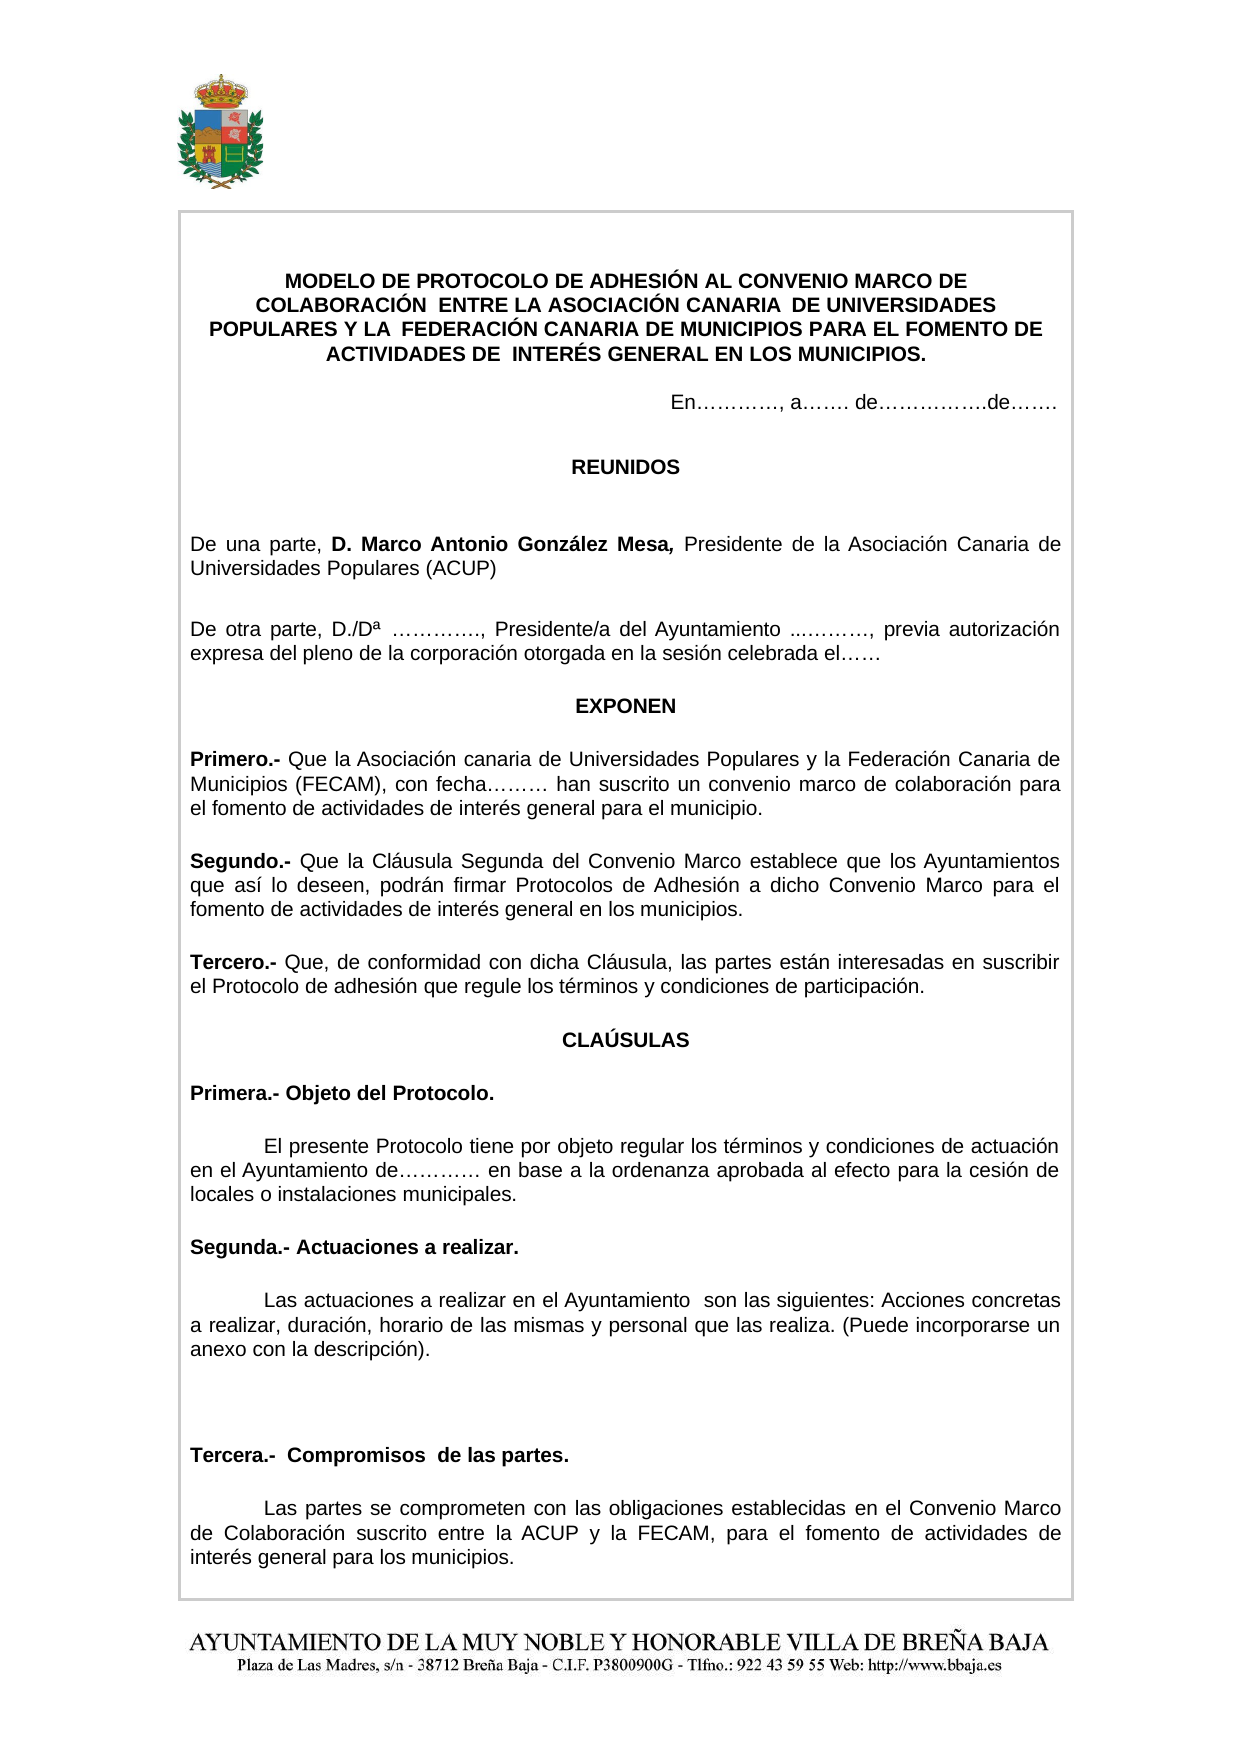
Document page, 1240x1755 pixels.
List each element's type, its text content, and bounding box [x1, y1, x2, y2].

text Segunda.- Actuaciones a realizar. [190, 1235, 1071, 1259]
text Las actuaciones a realizar en el Ayuntamiento son las siguientes: Acciones concretas a realizar, duración, horario de las mismas y personal que las realiza. (Puede incorporarse un anexo con la descripción). [190, 1288, 1061, 1361]
text De una parte, D. Marco Antonio González Mesa, Presidente de la Asociación Canaria de Universidades Populares (ACUP) [190, 532, 1061, 580]
text Primera.- Objeto del Protocolo. [190, 1081, 1071, 1104]
text Tercera.- Compromisos de las partes. [190, 1443, 1071, 1467]
text Tercero.- Que, de conformidad con dicha Cláusula, las partes están interesadas en suscribir el Protocolo de adhesión que regule los términos y condiciones de participación. [190, 950, 1060, 998]
text De otra parte, D./Dª …………., Presidente/a del Ayuntamiento ...………, previa autorización expresa del pleno de la corporación otorgada en la sesión celebrada el…… [190, 617, 1060, 665]
text REUNIDOS [181, 455, 1071, 479]
text CLAÚSULAS [181, 1027, 1071, 1051]
text MODELO DE PROTOCOLO DE ADHESIÓN AL CONVENIO MARCO DE COLABORACIÓN ENTRE LA ASOCIACIÓN CANARIA DE UNIVERSIDADES POPULARES Y LA FEDERACIÓN CANARIA DE MUNICIPIOS PARA EL FOMENTO DE ACTIVIDADES DE INTERÉS GENERAL EN LOS MUNICIPIOS. [196, 269, 1055, 366]
text Las partes se comprometen con las obligaciones establecidas en el Convenio Marco de Colaboración suscrito entre la ACUP y la FECAM, para el fomento de actividades de interés general para los municipios. [190, 1496, 1062, 1568]
text El presente Protocolo tiene por objeto regular los términos y condiciones de actuación en el Ayuntamiento de………… en base a la ordenanza aprobada al efecto para la cesión de locales o instalaciones municipales. [190, 1134, 1060, 1206]
text En…………, a……. de…………….de……. [670, 389, 1071, 413]
text EXPONEN [181, 694, 1071, 718]
text Segundo.- Que la Cláusula Segunda del Convenio Marco establece que los Ayuntamientos que así lo deseen, podrán firmar Protocolos de Adhesión a dicho Convenio Marco para el fomento de actividades de interés general en los municipios. [190, 849, 1061, 921]
text Primero.- Que la Asociación canaria de Universidades Populares y la Federación Canaria de Municipios (FECAM), con fecha……… han suscrito un convenio marco de colaboración para el fomento de actividades de interés general para el municipio. [190, 747, 1061, 819]
